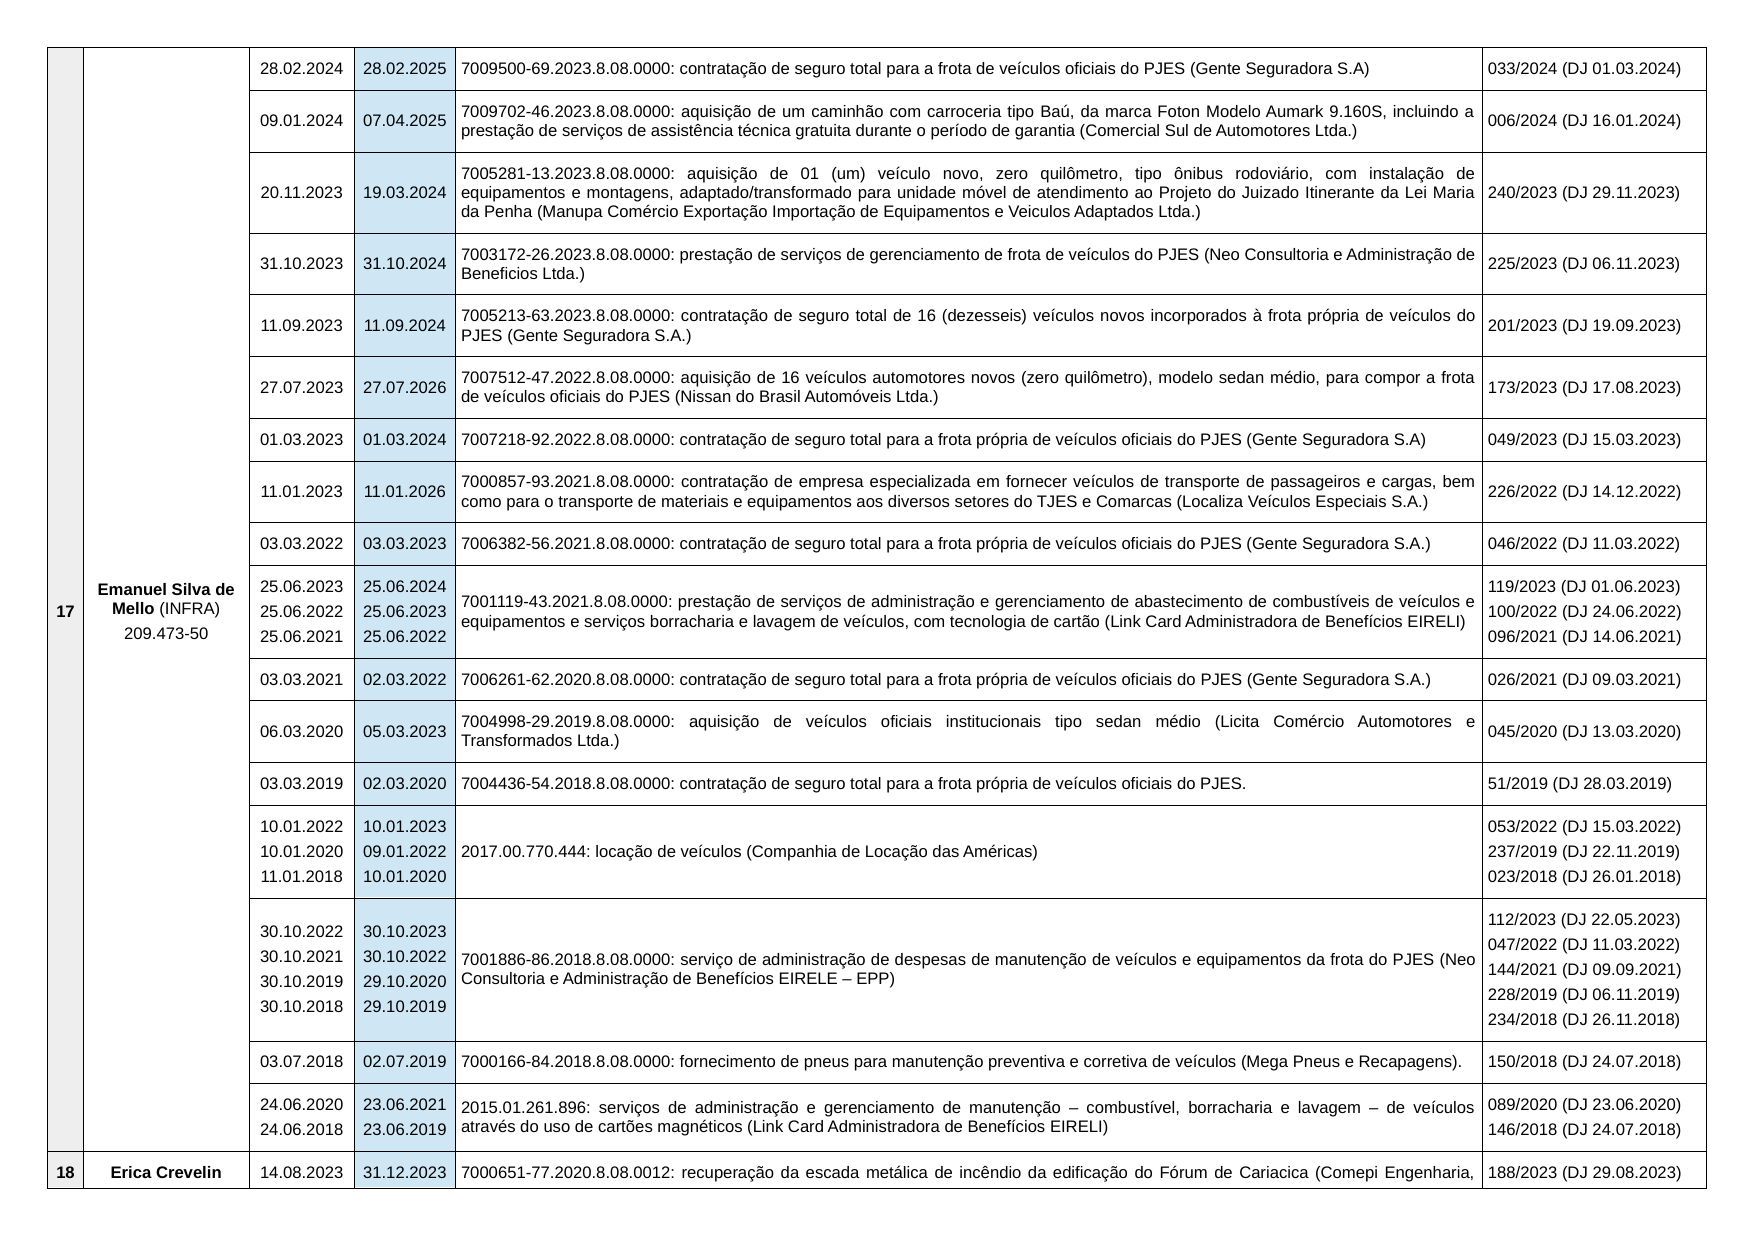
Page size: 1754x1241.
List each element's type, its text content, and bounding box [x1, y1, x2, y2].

table_cell 049/2023 (DJ 15.03.2023) [1483, 419, 1706, 461]
table_cell 51/2019 (DJ 28.03.2019) [1483, 763, 1706, 805]
table_cell 27.07.2023 [250, 357, 354, 418]
table_cell 225/2023 (DJ 06.11.2023) [1483, 234, 1706, 294]
table_cell 31.12.2023 [355, 1152, 455, 1187]
table_cell 188/2023 (DJ 29.08.2023) [1483, 1152, 1706, 1187]
table_cell 31.10.2023 [250, 234, 354, 294]
table_cell 7003172-26.2023.8.08.0000: prestação de serviços de gerenciamento de frota de veículos do PJES (Neo Consultoria e Administração de Beneficios Ltda.) [456, 234, 1482, 294]
table_cell Emanuel Silva de Mello (INFRA) 209.473-50 [84, 48, 249, 1151]
table_cell 201/2023 (DJ 19.09.2023) [1483, 295, 1706, 356]
table_cell 20.11.2023 [250, 153, 354, 233]
table_cell 7006261-62.2020.8.08.0000: contratação de seguro total para a frota própria de veículos oficiais do PJES (Gente Seguradora S.A.) [456, 659, 1482, 700]
table_cell 7004998-29.2019.8.08.0000: aquisição de veículos oficiais institucionais tipo sedan médio (Licita Comércio Automotores e Transformados Ltda.) [456, 701, 1482, 762]
table_cell 31.10.2024 [355, 234, 455, 294]
table_cell 7006382-56.2021.8.08.0000: contratação de seguro total para a frota própria de veículos oficiais do PJES (Gente Seguradora S.A.) [456, 523, 1482, 565]
table_cell 09.01.2024 [250, 91, 354, 152]
table_cell 7001119-43.2021.8.08.0000: prestação de serviços de administração e gerenciamento de abastecimento de combustíveis de veículos e equipamentos e serviços borracharia e lavagem de veículos, com tecnologia de cartão (Link Card Administradora de Benefícios EIRELI) [456, 566, 1482, 658]
table_cell 7007512-47.2022.8.08.0000: aquisição de 16 veículos automotores novos (zero quilômetro), modelo sedan médio, para compor a frota de veículos oficiais do PJES (Nissan do Brasil Automóveis Ltda.) [456, 357, 1482, 418]
table_cell 02.03.2022 [355, 659, 455, 700]
table_cell 7000651-77.2020.8.08.0012: recuperação da escada metálica de incêndio da edificação do Fórum de Cariacica (Comepi Engenharia, [456, 1152, 1482, 1187]
table_cell 046/2022 (DJ 11.03.2022) [1483, 523, 1706, 565]
table_cell 11.01.2023 [250, 462, 354, 522]
table_cell 7000857-93.2021.8.08.0000: contratação de empresa especializada em fornecer veículos de transporte de passageiros e cargas, bem como para o transporte de materiais e equipamentos aos diversos setores do TJES e Comarcas (Localiza Veículos Especiais S.A.) [456, 462, 1482, 522]
table_cell 19.03.2024 [355, 153, 455, 233]
table_cell 7004436-54.2018.8.08.0000: contratação de seguro total para a frota própria de veículos oficiais do PJES. [456, 763, 1482, 805]
table_cell 02.03.2020 [355, 763, 455, 805]
table_cell 033/2024 (DJ 01.03.2024) [1483, 48, 1706, 90]
table_cell 11.01.2026 [355, 462, 455, 522]
table_cell 06.03.2020 [250, 701, 354, 762]
table_cell 240/2023 (DJ 29.11.2023) [1483, 153, 1706, 233]
table_cell 089/2020 (DJ 23.06.2020) 146/2018 (DJ 24.07.2018) [1483, 1084, 1706, 1151]
table_cell 150/2018 (DJ 24.07.2018) [1483, 1042, 1706, 1083]
table_cell 10.01.2022 10.01.2020 11.01.2018 [250, 806, 354, 897]
table_cell 30.10.2023 30.10.2022 29.10.2020 29.10.2019 [355, 899, 455, 1041]
table_cell 03.03.2022 [250, 523, 354, 565]
table_cell 24.06.2020 24.06.2018 [250, 1084, 354, 1151]
table_cell 2017.00.770.444: locação de veículos (Companhia de Locação das Américas) [456, 806, 1482, 897]
table_cell 045/2020 (DJ 13.03.2020) [1483, 701, 1706, 762]
table_cell 7000166-84.2018.8.08.0000: fornecimento de pneus para manutenção preventiva e corretiva de veículos (Mega Pneus e Recapagens). [456, 1042, 1482, 1083]
table_cell 112/2023 (DJ 22.05.2023) 047/2022 (DJ 11.03.2022) 144/2021 (DJ 09.09.2021) 228/2019 (DJ 06.11.2019) 234/2018 (DJ 26.11.2018) [1483, 899, 1706, 1041]
table_cell 25.06.2024 25.06.2023 25.06.2022 [355, 566, 455, 658]
table_cell 03.03.2019 [250, 763, 354, 805]
table_cell 25.06.2023 25.06.2022 25.06.2021 [250, 566, 354, 658]
table_cell 226/2022 (DJ 14.12.2022) [1483, 462, 1706, 522]
table_cell Erica Crevelin [84, 1152, 249, 1187]
table_cell 7005213-63.2023.8.08.0000: contratação de seguro total de 16 (dezesseis) veículos novos incorporados à frota própria de veículos do PJES (Gente Seguradora S.A.) [456, 295, 1482, 356]
table_cell 07.04.2025 [355, 91, 455, 152]
table_cell 17 [48, 48, 83, 1151]
table_cell 27.07.2026 [355, 357, 455, 418]
table_cell 01.03.2023 [250, 419, 354, 461]
table_cell 02.07.2019 [355, 1042, 455, 1083]
table_cell 11.09.2023 [250, 295, 354, 356]
table_cell 7005281-13.2023.8.08.0000: aquisição de 01 (um) veículo novo, zero quilômetro, tipo ônibus rodoviário, com instalação de equipamentos e montagens, adaptado/transformado para unidade móvel de atendimento ao Projeto do Juizado Itinerante da Lei Maria da Penha (Manupa Comércio Exportação Importação de Equipamentos e Veiculos Adaptados Ltda.) [456, 153, 1482, 233]
table_cell 03.03.2023 [355, 523, 455, 565]
table_cell 03.03.2021 [250, 659, 354, 700]
table_cell 03.07.2018 [250, 1042, 354, 1083]
table_cell 2015.01.261.896: serviços de administração e gerenciamento de manutenção – combustível, borracharia e lavagem – de veículos através do uso de cartões magnéticos (Link Card Administradora de Benefícios EIRELI) [456, 1084, 1482, 1151]
table_cell 18 [48, 1152, 83, 1187]
table_cell 11.09.2024 [355, 295, 455, 356]
table_cell 7009500-69.2023.8.08.0000: contratação de seguro total para a frota de veículos oficiais do PJES (Gente Seguradora S.A) [456, 48, 1482, 90]
table_cell 026/2021 (DJ 09.03.2021) [1483, 659, 1706, 700]
table_cell 28.02.2025 [355, 48, 455, 90]
table_cell 14.08.2023 [250, 1152, 354, 1187]
table_cell 173/2023 (DJ 17.08.2023) [1483, 357, 1706, 418]
table_cell 28.02.2024 [250, 48, 354, 90]
table_cell 10.01.2023 09.01.2022 10.01.2020 [355, 806, 455, 897]
table_cell 01.03.2024 [355, 419, 455, 461]
table_cell 053/2022 (DJ 15.03.2022) 237/2019 (DJ 22.11.2019) 023/2018 (DJ 26.01.2018) [1483, 806, 1706, 897]
table_cell 23.06.2021 23.06.2019 [355, 1084, 455, 1151]
table_cell 7001886-86.2018.8.08.0000: serviço de administração de despesas de manutenção de veículos e equipamentos da frota do PJES (Neo Consultoria e Administração de Benefícios EIRELE – EPP) [456, 899, 1482, 1041]
table_cell 006/2024 (DJ 16.01.2024) [1483, 91, 1706, 152]
table_cell 119/2023 (DJ 01.06.2023) 100/2022 (DJ 24.06.2022) 096/2021 (DJ 14.06.2021) [1483, 566, 1706, 658]
table_cell 7007218-92.2022.8.08.0000: contratação de seguro total para a frota própria de veículos oficiais do PJES (Gente Seguradora S.A) [456, 419, 1482, 461]
table_cell 30.10.2022 30.10.2021 30.10.2019 30.10.2018 [250, 899, 354, 1041]
table_cell 05.03.2023 [355, 701, 455, 762]
table_cell 7009702-46.2023.8.08.0000: aquisição de um caminhão com carroceria tipo Baú, da marca Foton Modelo Aumark 9.160S, incluindo a prestação de serviços de assistência técnica gratuita durante o período de garantia (Comercial Sul de Automotores Ltda.) [456, 91, 1482, 152]
